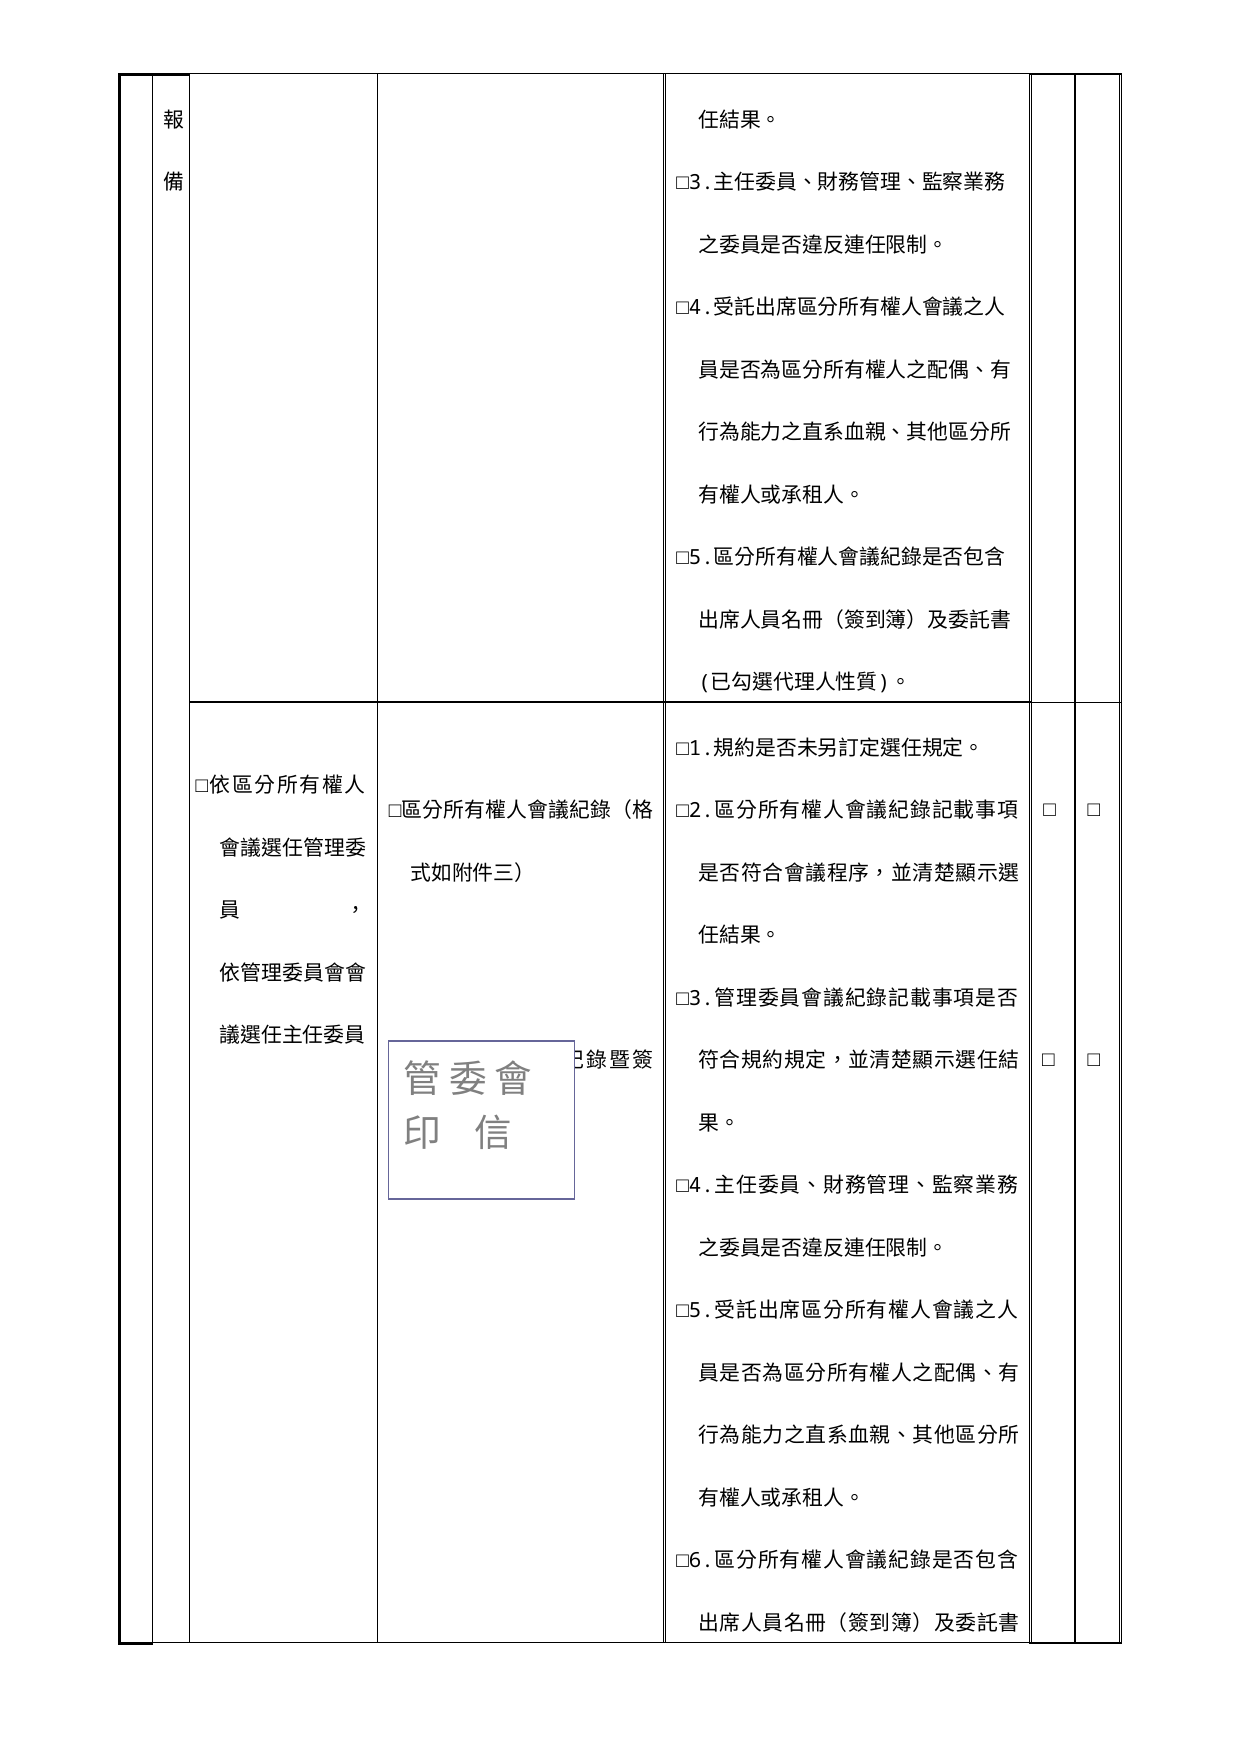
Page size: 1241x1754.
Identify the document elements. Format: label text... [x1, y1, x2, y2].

table_cell [1076, 75, 1119, 701]
table_cell 報備 [153, 76, 189, 1642]
table_cell □管理委員會 □管理負責人 [121, 76, 152, 1642]
table_cell 任結果。 □3.主任委員、財務管理、監察業務之委員是否違反連任限制。 □4.受託出席區分所有權人會議之人員是否為區分所有權人之配偶、有行為能力之直系血親、其他區分所有權人或承租人。 □5.區分所有權人會議紀錄是否包含出席人員名冊（簽到簿）及委託書(已勾選代理人性質)。 [666, 74, 1029, 701]
table_cell □依區分所有權人會議選任管理委員， 依管理委員會會議選任主任委員 [190, 703, 377, 1642]
table_cell [190, 74, 377, 701]
table_cell □ □ [1032, 703, 1074, 1642]
table_cell □1.規約是否未另訂定選任規定。 □2.區分所有權人會議紀錄記載事項是否符合會議程序，並清楚顯示選任結果。 □3.管理委員會議紀錄記載事項是否符合規約規定，並清楚顯示選任結果。 □4.主任委員、財務管理、監察業務之委員是否違反連任限制。 □5.受託出席區分所有權人會議之人員是否為區分所有權人之配偶、有行為能力之直系血親、其他區分所有權人或承租人。 □6.區分所有權人會議紀錄是否包含出席人員名冊（簽到簿）及委託書 [666, 703, 1029, 1642]
table_cell [1032, 75, 1074, 701]
table_cell [378, 74, 663, 701]
table_cell □區分所有權人會議紀錄（格式如附件三） □管理委員會會議紀錄暨簽 到簿 [378, 703, 663, 1642]
table_cell □ □ [1076, 703, 1119, 1642]
